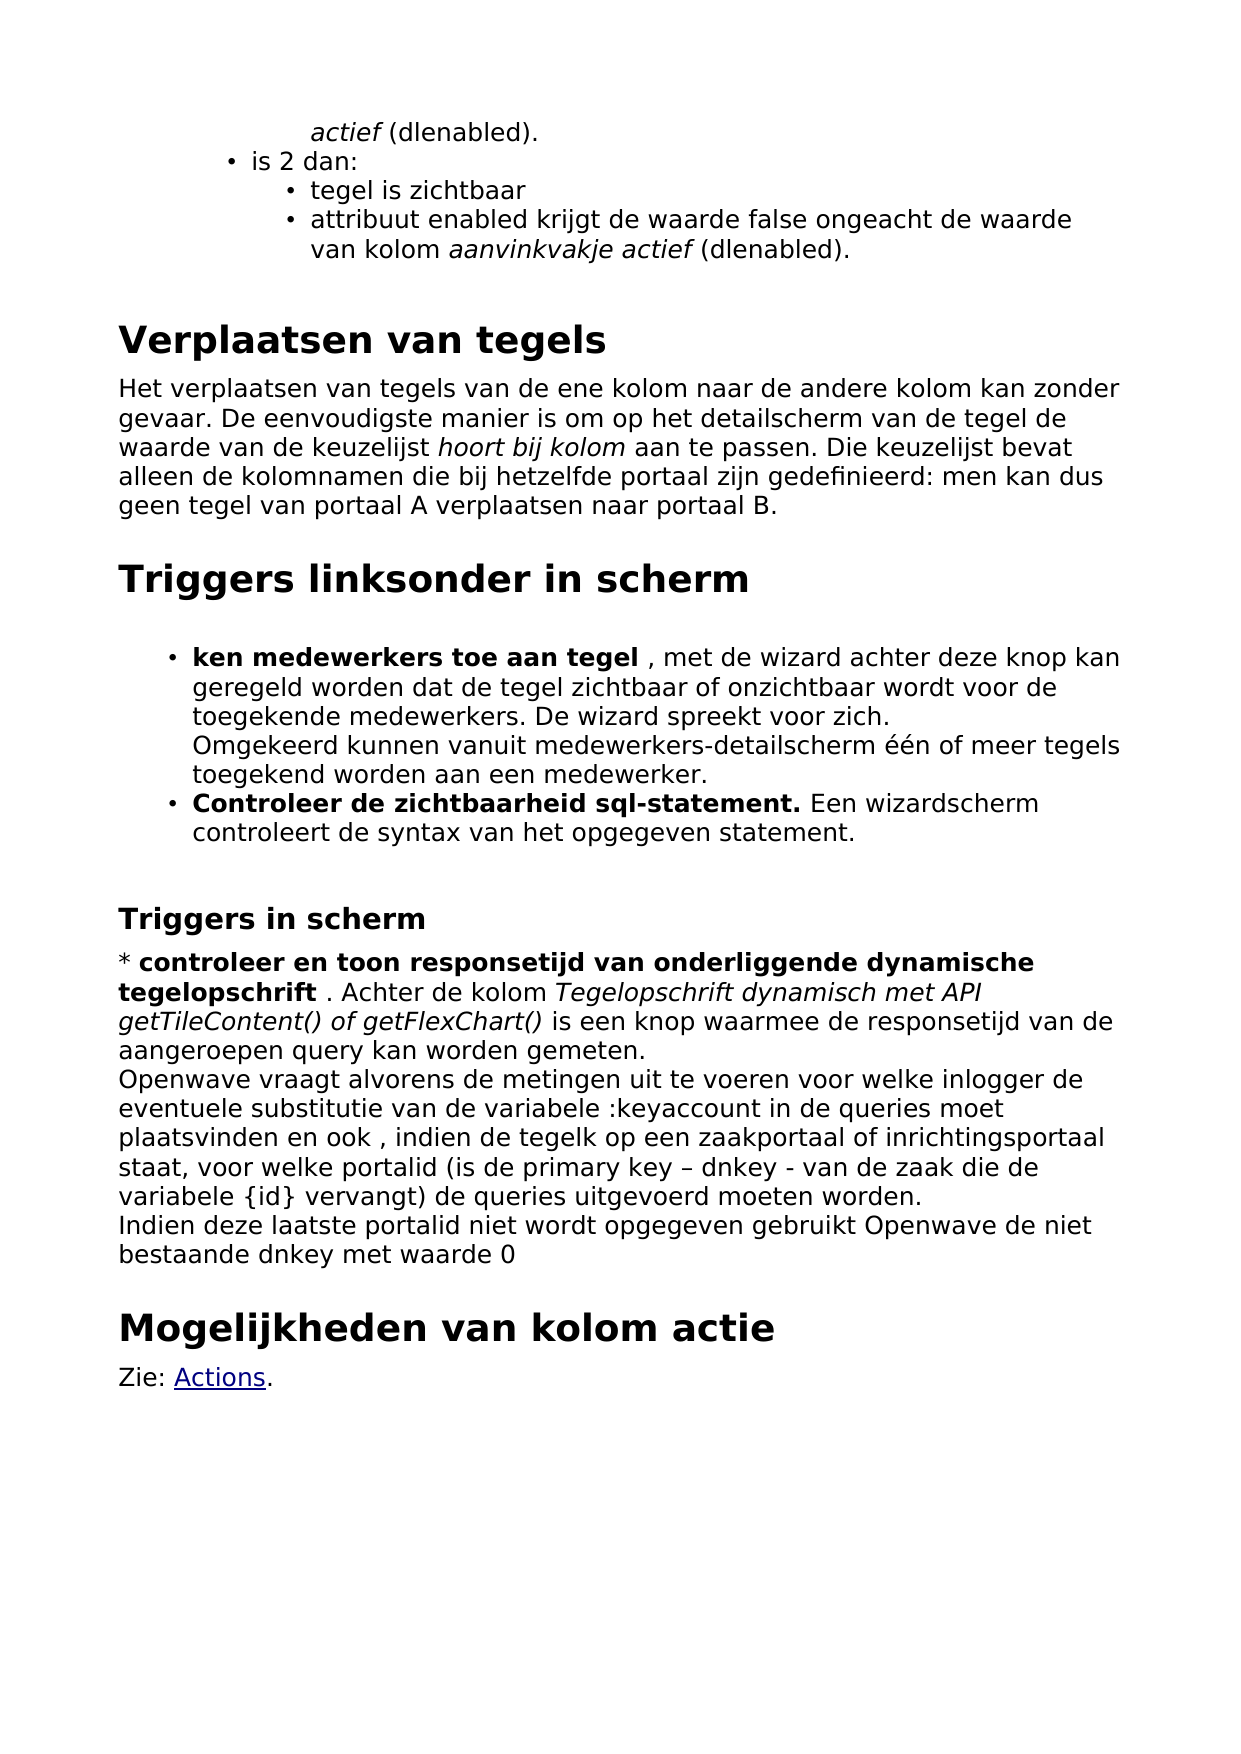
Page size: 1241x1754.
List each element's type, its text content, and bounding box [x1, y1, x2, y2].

subtitle Triggers linksonder in scherm [118, 558, 1122, 602]
list tegel is zichtbaar [295, 176, 1122, 206]
list is 2 dan: [236, 147, 1122, 176]
subtitle Triggers in scherm [118, 902, 1122, 936]
list attribuut enabled krijgt de waarde false ongeacht de waarde van kolom aanvinkvakje actief (dlenabled). [295, 206, 1122, 264]
list actief (dlenabled). [295, 118, 1122, 147]
subtitle Verplaatsen van tegels [118, 318, 1122, 362]
text Zie: Actions. [118, 1363, 1122, 1392]
list Controleer de zichtbaarheid sql-statement. Een wizardscherm controleert de syntax van het opgegeven statement. [177, 789, 1122, 848]
subtitle Mogelijkheden van kolom actie [118, 1307, 1122, 1351]
text Het verplaatsen van tegels van de ene kolom naar de andere kolom kan zonder gevaar. De eenvoudigste manier is om op het detailscherm van de tegel de waarde van de keuzelijst hoort bij kolom aan te passen. Die keuzelijst bevat alleen de kolomnamen die bij hetzelfde portaal zijn gedefinieerd: men kan dus geen tegel van portaal A verplaatsen naar portaal B. [118, 374, 1122, 520]
text * controleer en toon responsetijd van onderliggende dynamische tegelopschrift . Achter de kolom Tegelopschrift dynamisch met API getTileContent() of getFlexChart() is een knop waarmee de responsetijd van de aangeroepen query kan worden gemeten. Openwave vraagt alvorens de metingen uit te voeren voor welke inlogger de eventuele substitutie van de variabele :keyaccount in de queries moet plaatsvinden en ook , indien de tegelk op een zaakportaal of inrichtingsportaal staat, voor welke portalid (is de primary key – dnkey - van de zaak die de variabele {id} vervangt) de queries uitgevoerd moeten worden. Indien deze laatste portalid niet wordt opgegeven gebruikt Openwave de niet bestaande dnkey met waarde 0 [118, 949, 1122, 1269]
list ken medewerkers toe aan tegel , met de wizard achter deze knop kan geregeld worden dat de tegel zichtbaar of onzichtbaar wordt voor de toegekende medewerkers. De wizard spreekt voor zich. Omgekeerd kunnen vanuit medewerkers-detailscherm één of meer tegels toegekend worden aan een medewerker. [177, 643, 1122, 789]
